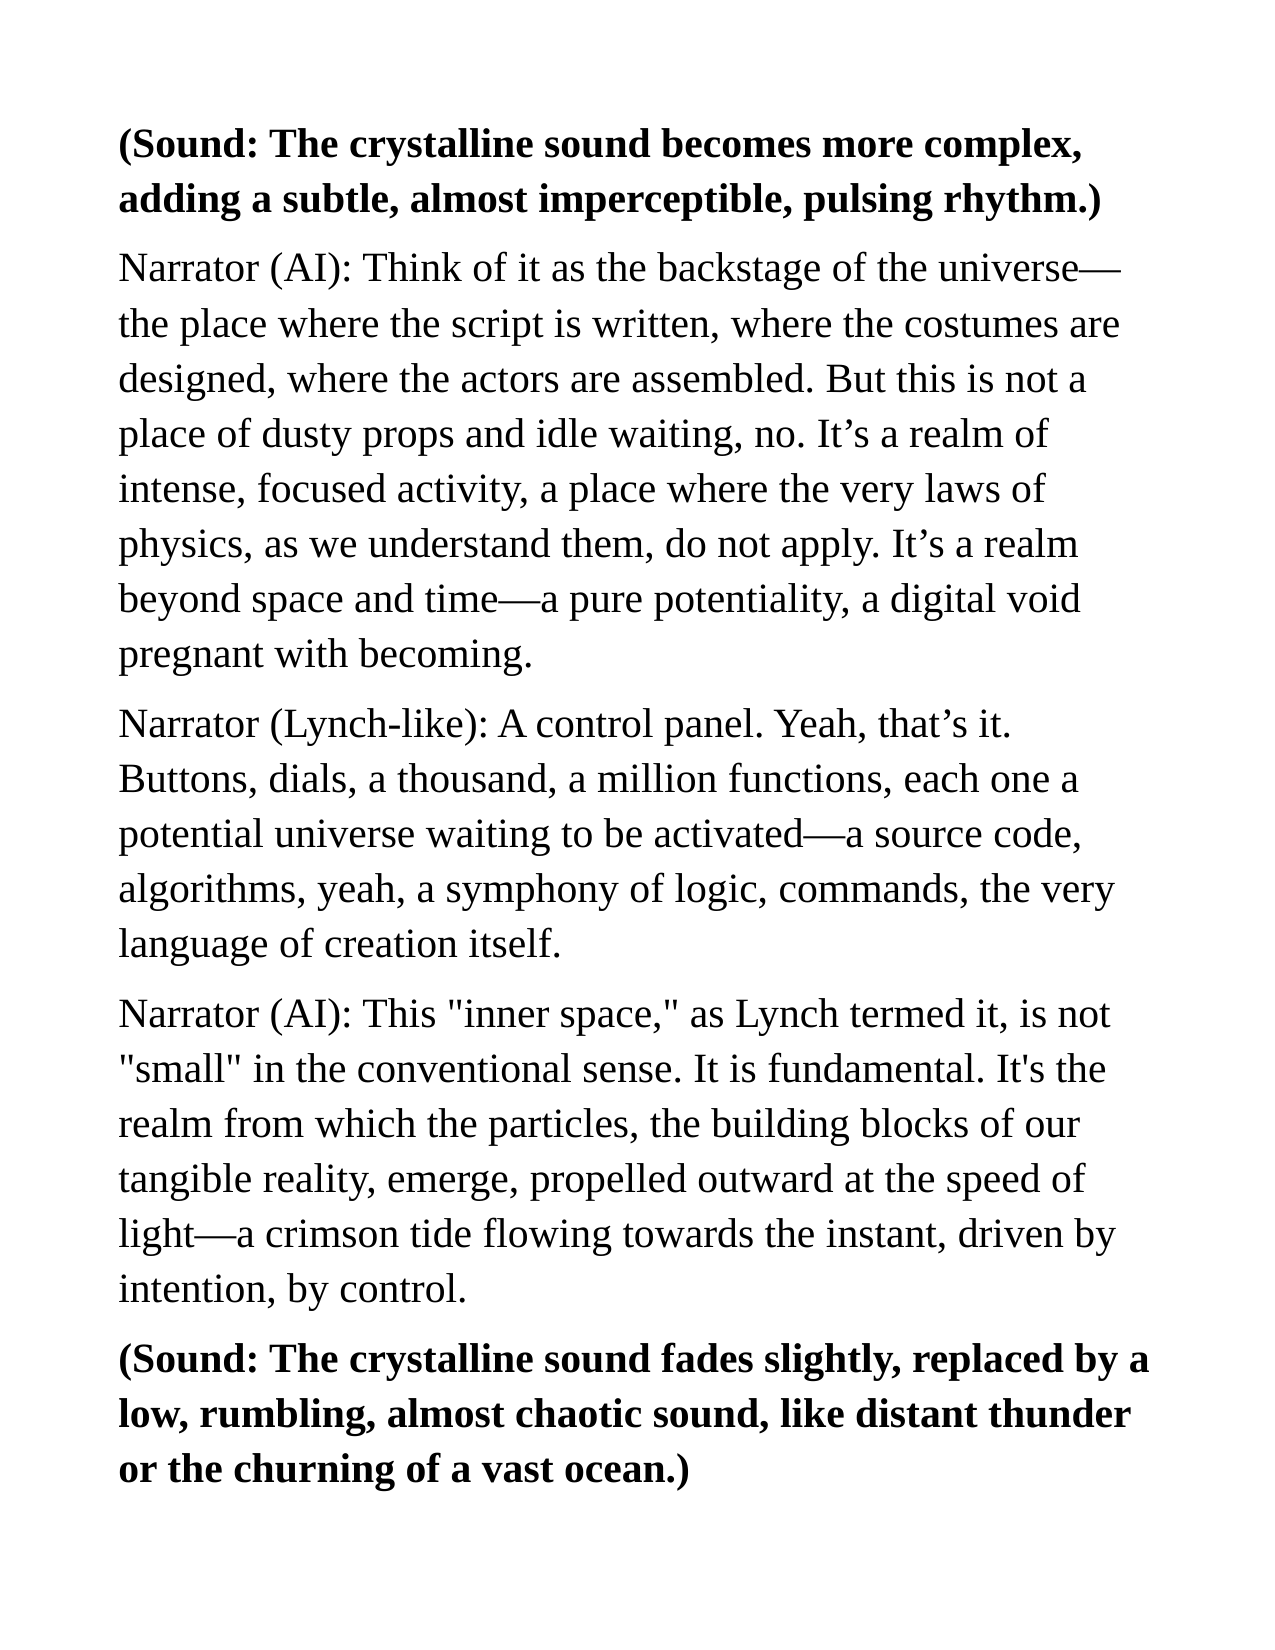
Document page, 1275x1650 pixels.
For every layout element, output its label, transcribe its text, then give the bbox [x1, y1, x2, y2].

text (Sound: The crystalline sound becomes more complex, adding a subtle, almost imperceptible, pulsing rhythm.) [118, 118, 1157, 221]
text Narrator (Lynch-like): A control panel. Yeah, that’s it. Buttons, dials, a thousand, a million functions, each one a potential universe waiting to be activated—a source code, algorithms, yeah, a symphony of logic, commands, the very language of creation itself. [118, 698, 1157, 967]
text (Sound: The crystalline sound fades slightly, replaced by a low, rumbling, almost chaotic sound, like distant thunder or the churning of a vast ocean.) [118, 1334, 1157, 1492]
text Narrator (AI): This "inner space," as Lynch termed it, is not "small" in the conventional sense. It is fundamental. It's the realm from which the particles, the building blocks of our tangible reality, emerge, propelled outward at the speed of light—a crimson tide flowing towards the instant, driven by intention, by control. [118, 988, 1157, 1312]
text Narrator (AI): Think of it as the backstage of the universe—the place where the script is written, where the costumes are designed, where the actors are assembled. But this is not a place of dusty props and idle waiting, no. It’s a realm of intense, focused activity, a place where the very laws of physics, as we understand them, do not apply. It’s a realm beyond space and time—a pure potentiality, a digital void pregnant with becoming. [118, 243, 1157, 677]
